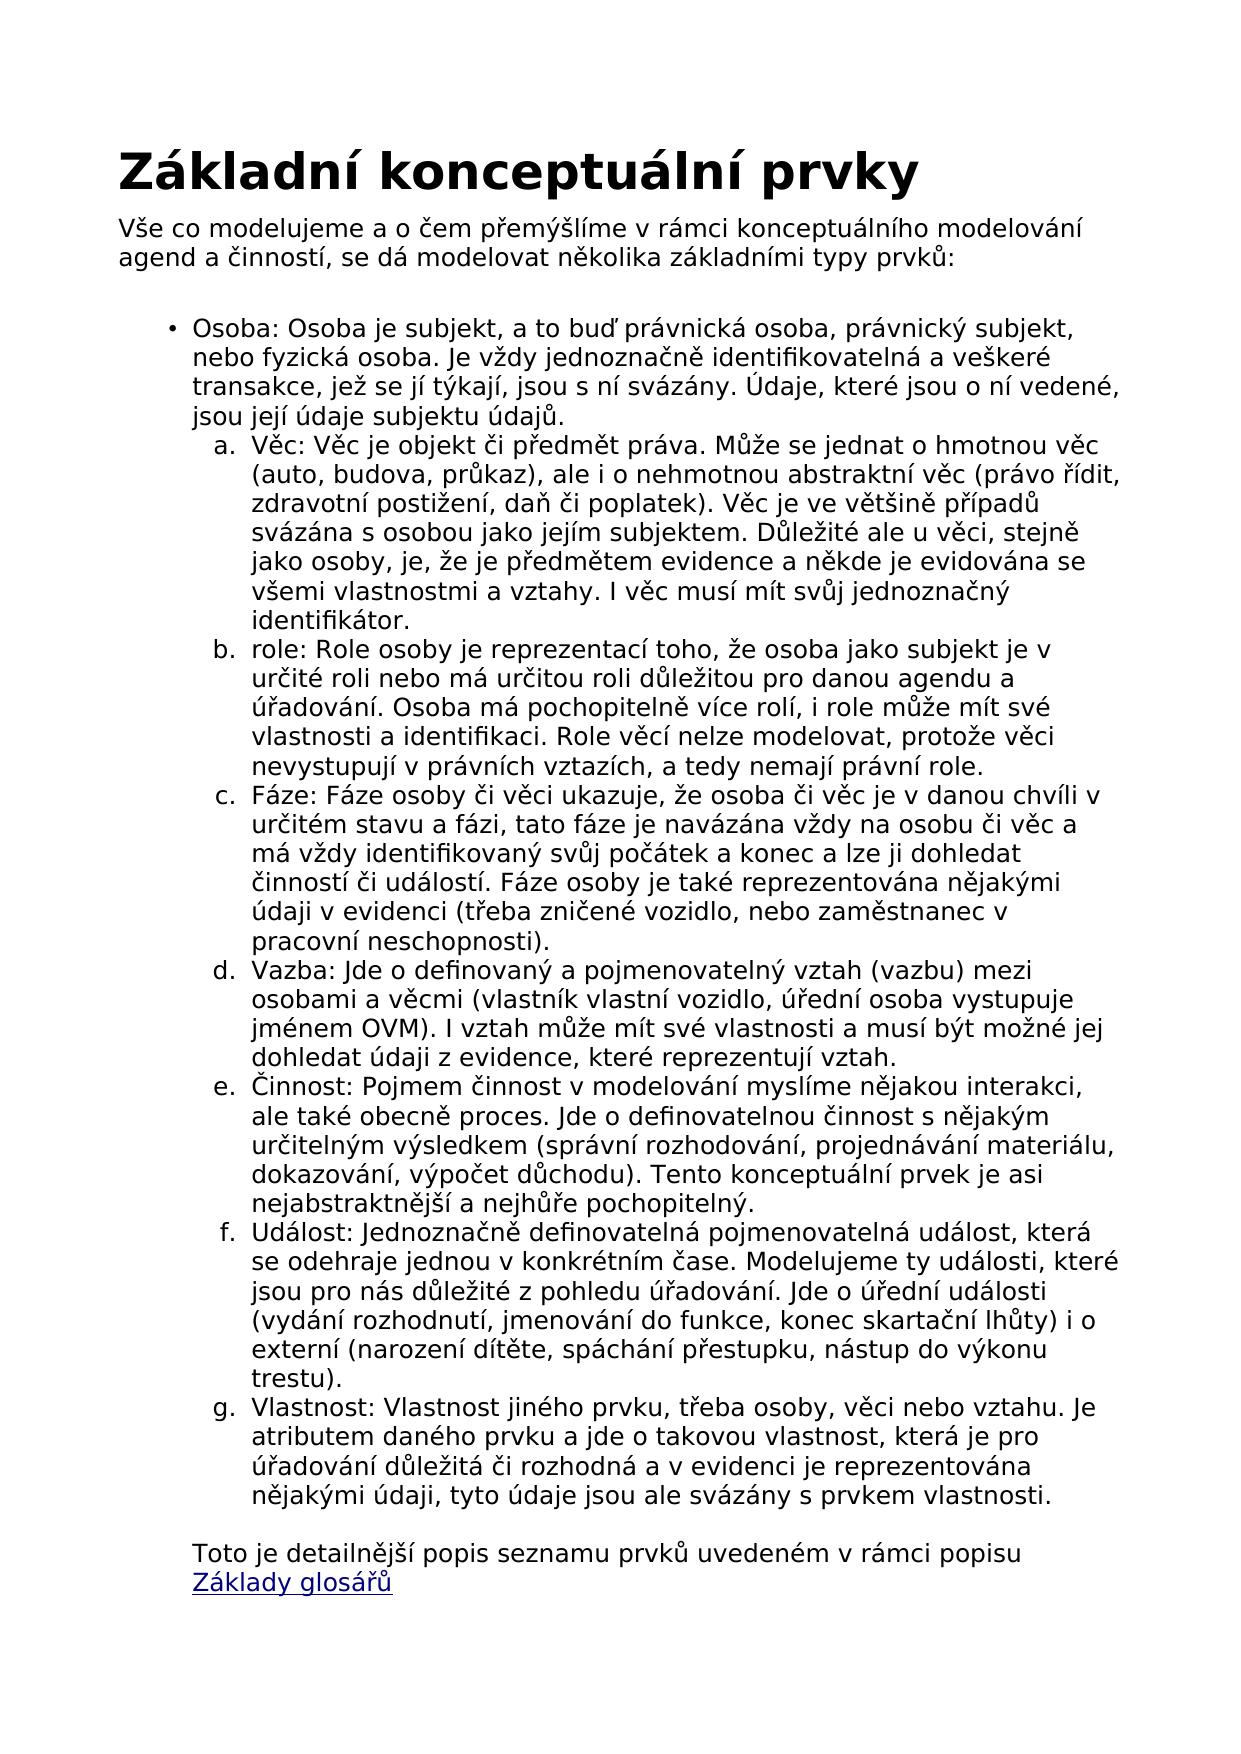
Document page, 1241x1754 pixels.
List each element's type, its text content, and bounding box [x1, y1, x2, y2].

list Událost: Jednoznačně definovatelná pojmenovatelná událost, která se odehraje jednou v konkrétním čase. Modelujeme ty události, které jsou pro nás důležité z pohledu úřadování. Jde o úřední události (vydání rozhodnutí, jmenování do funkce, konec skartační lhůty) i o externí (narození dítěte, spáchání přestupku, nástup do výkonu trestu). [236, 1218, 1122, 1393]
list Fáze: Fáze osoby či věci ukazuje, že osoba či věc je v danou chvíli v určitém stavu a fázi, tato fáze je navázána vždy na osobu či věc a má vždy identifikovaný svůj počátek a konec a lze ji dohledat činností či událostí. Fáze osoby je také reprezentována nějakými údaji v evidenci (třeba zničené vozidlo, nebo zaměstnanec v pracovní neschopnosti). [236, 781, 1122, 956]
list Vlastnost: Vlastnost jiného prvku, třeba osoby, věci nebo vztahu. Je atributem daného prvku a jde o takovou vlastnost, která je pro úřadování důležitá či rozhodná a v evidenci je reprezentována nějakými údaji, tyto údaje jsou ale svázány s prvkem vlastnosti. [236, 1393, 1122, 1510]
list role: Role osoby je reprezentací toho, že osoba jako subjekt je v určité roli nebo má určitou roli důležitou pro danou agendu a úřadování. Osoba má pochopitelně více rolí, i role může mít své vlastnosti a identifikaci. Role věcí nelze modelovat, protože věci nevystupují v právních vztazích, a tedy nemají právní role. [236, 635, 1122, 781]
list Činnost: Pojmem činnost v modelování myslíme nějakou interakci, ale také obecně proces. Jde o definovatelnou činnost s nějakým určitelným výsledkem (správní rozhodování, projednávání materiálu, dokazování, výpočet důchodu). Tento konceptuální prvek je asi nejabstraktnější a nejhůře pochopitelný. [236, 1072, 1122, 1218]
list Toto je detailnější popis seznamu prvků uvedeném v rámci popisu Základy glosářů [177, 1539, 1122, 1598]
subtitle Základní konceptuální prvky [118, 143, 1122, 201]
text Vše co modelujeme a o čem přemýšlíme v rámci konceptuálního modelování agend a činností, se dá modelovat několika základními typy prvků: [118, 214, 1122, 272]
list Věc: Věc je objekt či předmět práva. Může se jednat o hmotnou věc (auto, budova, průkaz), ale i o nehmotnou abstraktní věc (právo řídit, zdravotní postižení, daň či poplatek). Věc je ve většině případů svázána s osobou jako jejím subjektem. Důležité ale u věci, stejně jako osoby, je, že je předmětem evidence a někde je evidována se všemi vlastnostmi a vztahy. I věc musí mít svůj jednoznačný identifikátor. [236, 431, 1122, 635]
list Osoba: Osoba je subjekt, a to buď právnická osoba, právnický subjekt, nebo fyzická osoba. Je vždy jednoznačně identifikovatelná a veškeré transakce, jež se jí týkají, jsou s ní svázány. Údaje, které jsou o ní vedené, jsou její údaje subjektu údajů. [177, 314, 1122, 431]
list Vazba: Jde o definovaný a pojmenovatelný vztah (vazbu) mezi osobami a věcmi (vlastník vlastní vozidlo, úřední osoba vystupuje jménem OVM). I vztah může mít své vlastnosti a musí být možné jej dohledat údaji z evidence, které reprezentují vztah. [236, 956, 1122, 1072]
